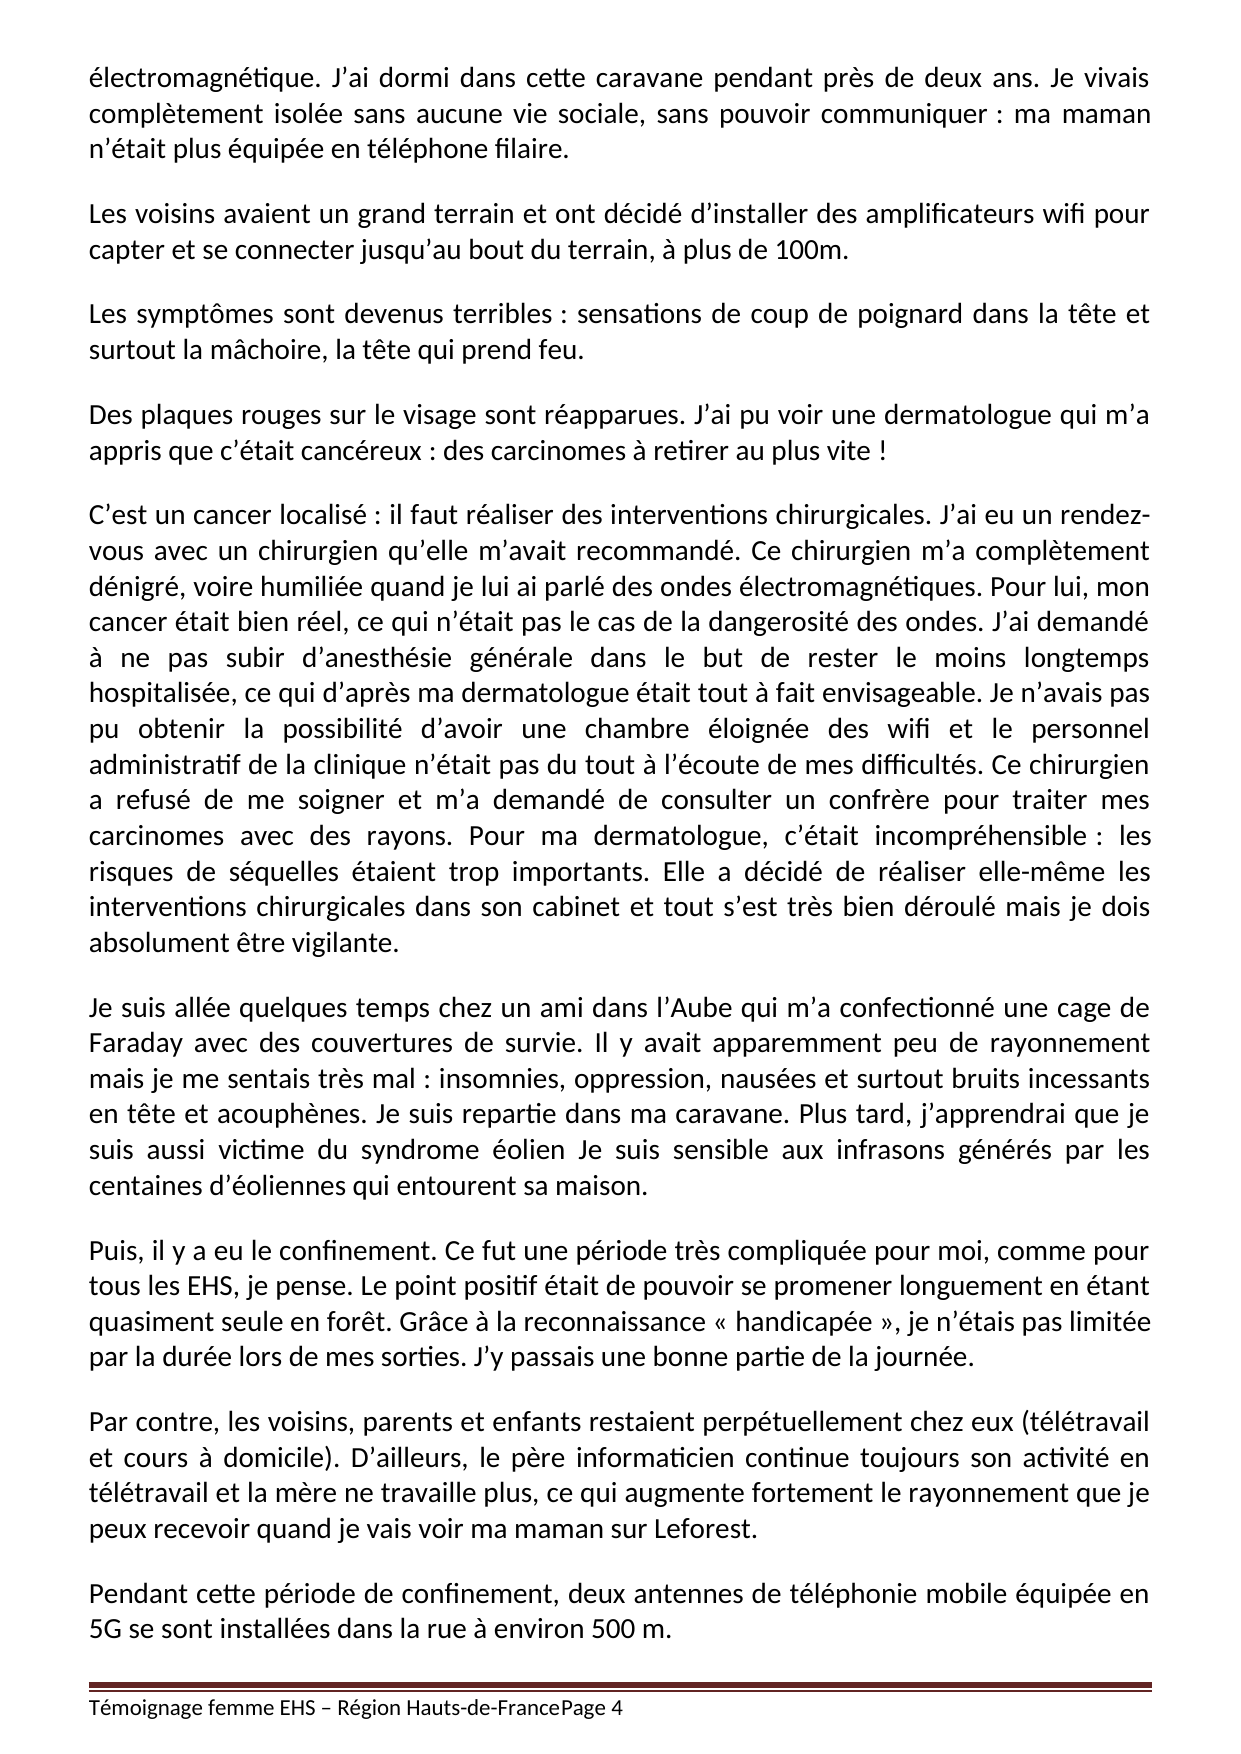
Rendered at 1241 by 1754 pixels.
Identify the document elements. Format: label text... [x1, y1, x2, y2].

text électromagnétique. J’ai dormi dans cette caravane pendant près de deux ans. Je vivais complètement isolée sans aucune vie sociale, sans pouvoir communiquer : ma maman n’était plus équipée en téléphone filaire. [89, 59, 1152, 166]
text Puis, il y a eu le confinement. Ce fut une période très compliquée pour moi, comme pour tous les EHS, je pense. Le point positif était de pouvoir se promener longuement en étant quasiment seule en forêt. Grâce à la reconnaissance « handicapée », je n’étais pas limitée par la durée lors de mes sorties. J’y passais une bonne partie de la journée. [89, 1232, 1152, 1374]
text Pendant cette période de confinement, deux antennes de téléphonie mobile équipée en 5G se sont installées dans la rue à environ 500 m. [89, 1575, 1152, 1646]
text Les voisins avaient un grand terrain et ont décidé d’installer des amplificateurs wifi pour capter et se connecter jusqu’au bout du terrain, à plus de 100m. [89, 195, 1152, 266]
text Des plaques rouges sur le visage sont réapparues. J’ai pu voir une dermatologue qui m’a appris que c’était cancéreux : des carcinomes à retirer au plus vite ! [89, 396, 1152, 467]
text Les symptômes sont devenus terribles : sensations de coup de poignard dans la tête et surtout la mâchoire, la tête qui prend feu. [89, 296, 1152, 367]
text C’est un cancer localisé : il faut réaliser des interventions chirurgicales. J’ai eu un rendez-vous avec un chirurgien qu’elle m’avait recommandé. Ce chirurgien m’a complètement dénigré, voire humiliée quand je lui ai parlé des ondes électromagnétiques. Pour lui, mon cancer était bien réel, ce qui n’était pas le cas de la dangerosité des ondes. J’ai demandé à ne pas subir d’anesthésie générale dans le but de rester le moins longtemps hospitalisée, ce qui d’après ma dermatologue était tout à fait envisageable. Je n’avais pas pu obtenir la possibilité d’avoir une chambre éloignée des wifi et le personnel administratif de la clinique n’était pas du tout à l’écoute de mes difficultés. Ce chirurgien a refusé de me soigner et m’a demandé de consulter un confrère pour traiter mes carcinomes avec des rayons. Pour ma dermatologue, c’était incompréhensible : les risques de séquelles étaient trop importants. Elle a décidé de réaliser elle-même les interventions chirurgicales dans son cabinet et tout s’est très bien déroulé mais je dois absolument être vigilante. [89, 496, 1152, 959]
text Par contre, les voisins, parents et enfants restaient perpétuellement chez eux (télétravail et cours à domicile). D’ailleurs, le père informaticien continue toujours son activité en télétravail et la mère ne travaille plus, ce qui augmente fortement le rayonnement que je peux recevoir quand je vais voir ma maman sur Leforest. [89, 1403, 1152, 1546]
text Je suis allée quelques temps chez un ami dans l’Aube qui m’a confectionné une cage de Faraday avec des couvertures de survie. Il y avait apparemment peu de rayonnement mais je me sentais très mal : insomnies, oppression, nausées et surtout bruits incessants en tête et acouphènes. Je suis repartie dans ma caravane. Plus tard, j’apprendrai que je suis aussi victime du syndrome éolien Je suis sensible aux infrasons générés par les centaines d’éoliennes qui entourent sa maison. [89, 989, 1152, 1202]
